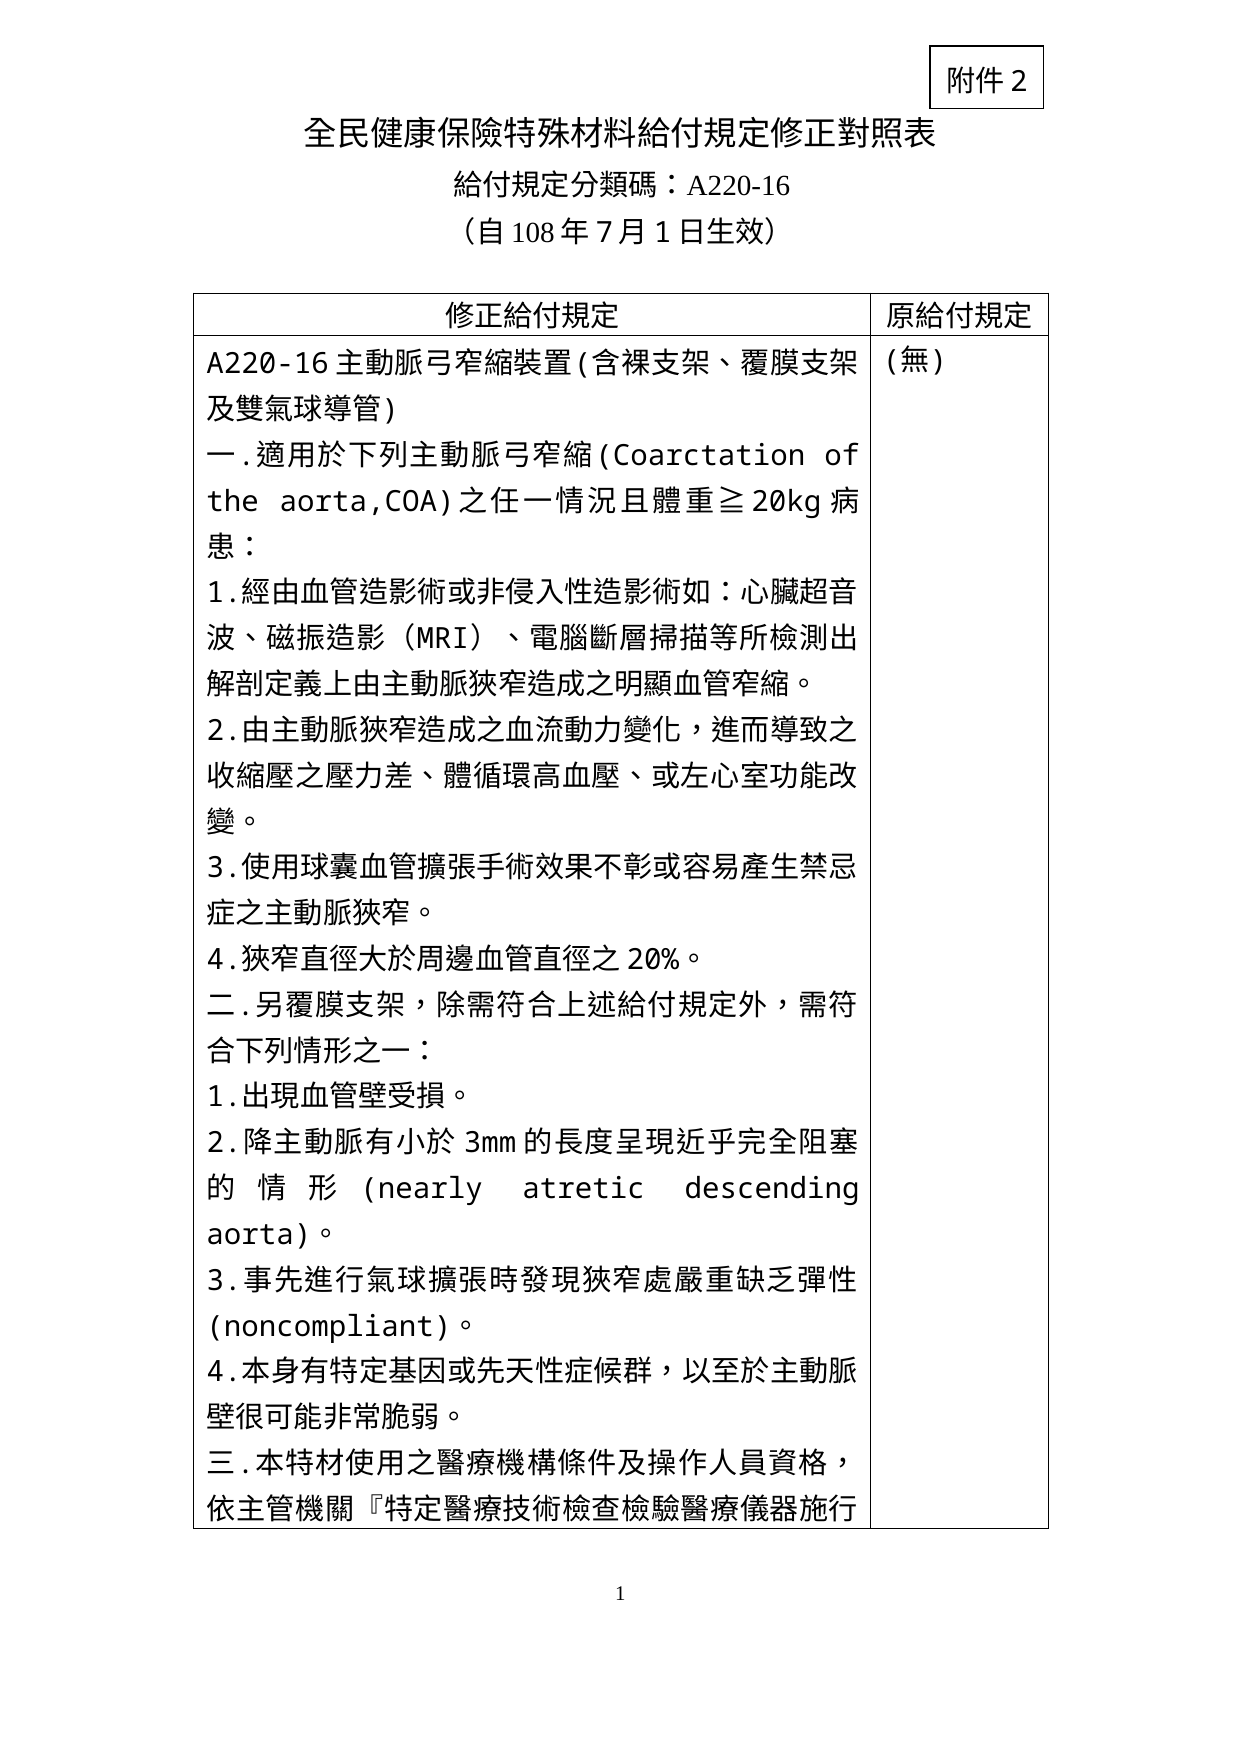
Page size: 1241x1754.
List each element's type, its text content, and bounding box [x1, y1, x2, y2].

table_cell (無) [871, 336, 1048, 1528]
text （自108年7月1日生效） [136, 205, 1104, 251]
text 全民健康保險特殊材料給付規定修正對照表 [136, 105, 1104, 155]
text 附件2 [946, 54, 1028, 100]
table_header 修正給付規定 [194, 294, 870, 335]
table_cell A220-16主動脈弓窄縮裝置(含裸支架、覆膜支架及雙氣球導管) 一.適用於下列主動脈弓窄縮(Coarctation of the aorta,COA)之任一情況且體重≧20kg病患： 1.經由血管造影術或非侵入性造影術如：心臟超音波、磁振造影（MRI）、電腦斷層掃描等所檢測出解剖定義上由主動脈狹窄造成之明顯血管窄縮。 2.由主動脈狹窄造成之血流動力變化，進而導致之收縮壓之壓力差、體循環高血壓、或左心室功能改變。 3.使用球囊血管擴張手術效果不彰或容易產生禁忌症之主動脈狹窄。 4.狹窄直徑大於周邊血管直徑之20%。 二.另覆膜支架，除需符合上述給付規定外，需符合下列情形之一： 1.出現血管壁受損。 2.降主動脈有小於3mm的長度呈現近乎完全阻塞的情形(nearly atretic descending aorta)。 3.事先進行氣球擴張時發現狹窄處嚴重缺乏彈性(noncompliant)。 4.本身有特定基因或先天性症候群，以至於主動脈壁很可能非常脆弱。 三.本特材使用之醫療機構條件及操作人員資格，依主管機關『特定醫療技術檢查檢驗醫療儀器施行 [194, 336, 870, 1528]
text [931, 47, 1043, 108]
text 給付規定分類碼：A220-16 [136, 155, 1104, 205]
table_header 原給付規定 [871, 294, 1048, 335]
